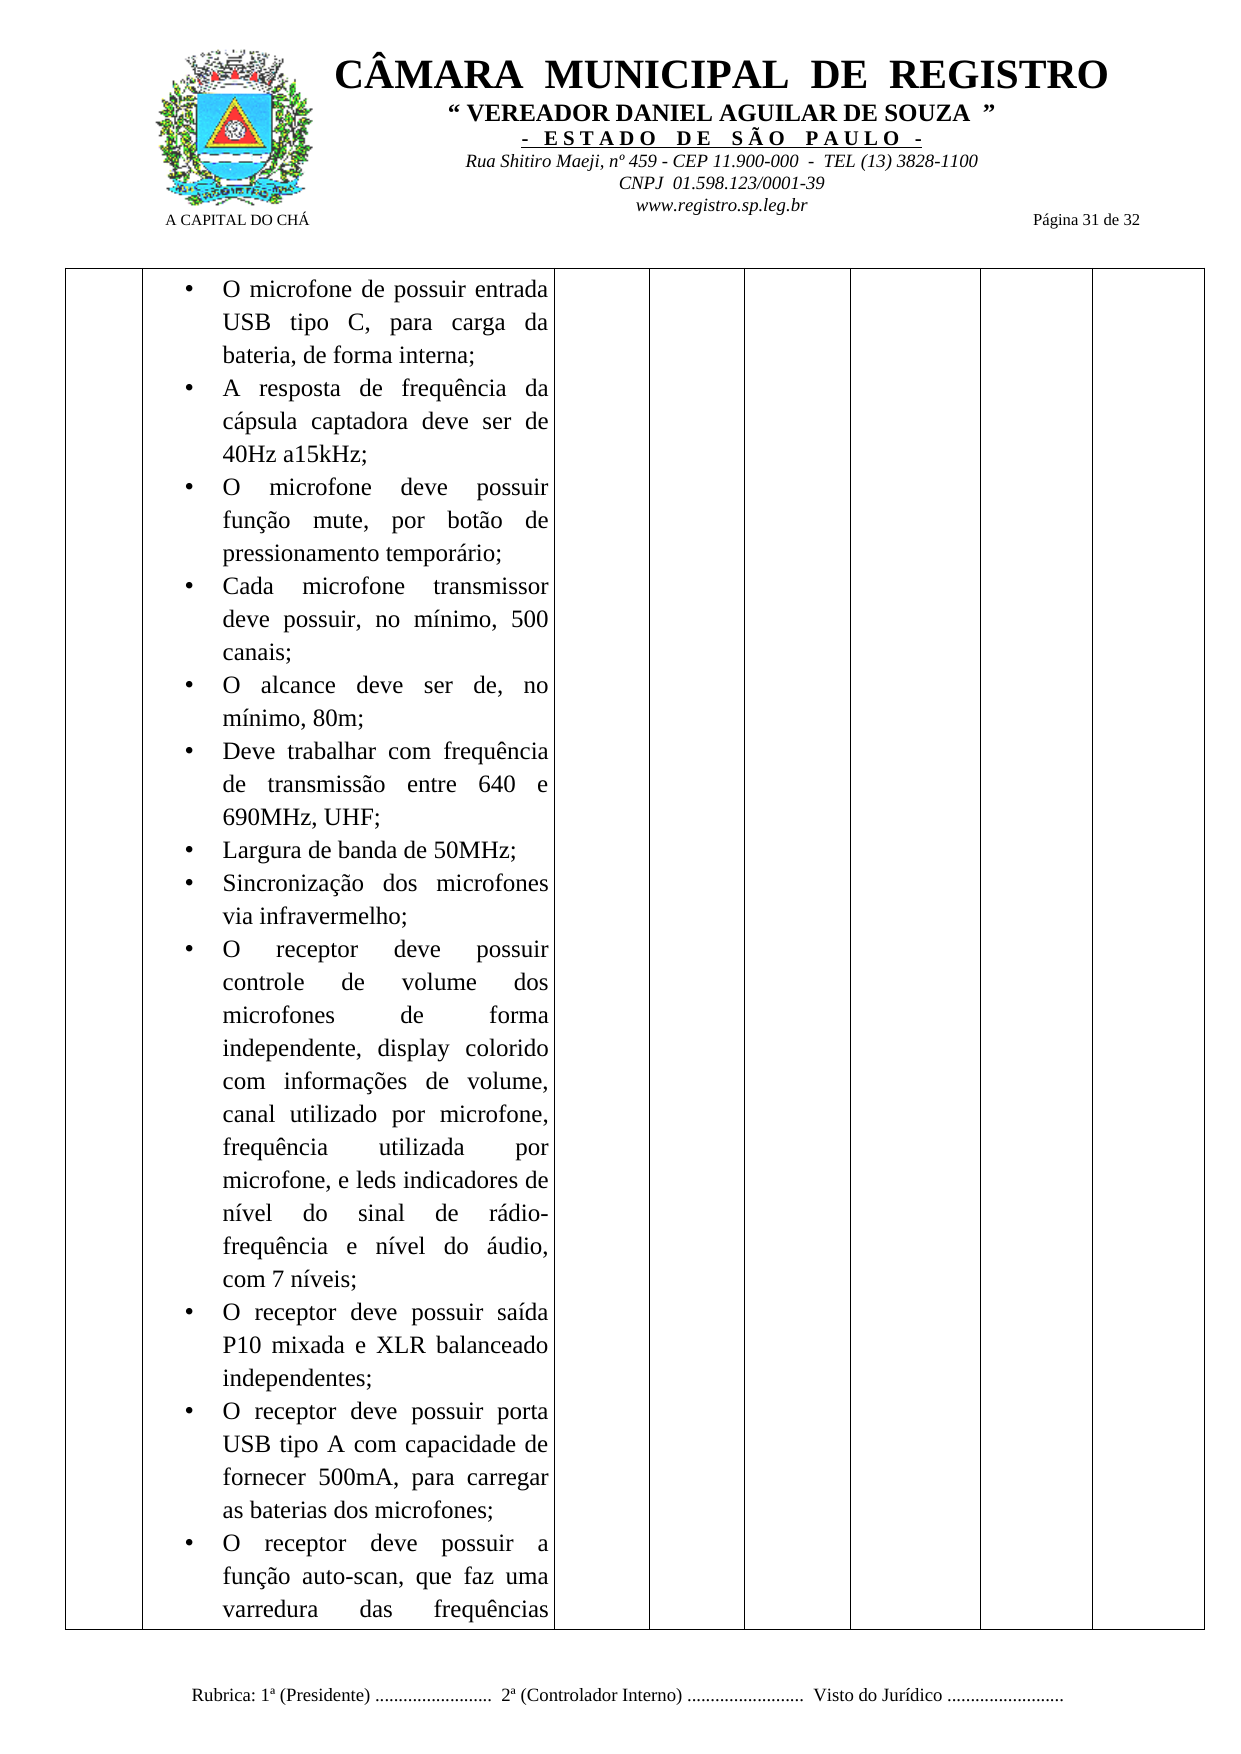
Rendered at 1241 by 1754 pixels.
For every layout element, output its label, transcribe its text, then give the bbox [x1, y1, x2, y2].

table_cell [851, 269, 980, 1629]
table_cell [650, 269, 744, 1629]
table_cell Microfone de mão (1 unidade): Microfone de mão sem fio duplo (2 transmissores e 1 receptor); Padrão de captação do áudio super-cardioide, cápsula A7; Autonomia dos microfones de, no mínimo, 8 horas de uso com uma carga da bateria; Os microfones devem possuir display colorido tecnologia OLED, contendo informações do nível de bateria, canal utilizado, frequência de operação, nível do sinal de transmissão por barras; O microfone deve trabalhar com bateria de íons de lítio recarregável, tipo 18500, de 3,7v 1200mAh, removível; O microfone de possuir entrada USB tipo C, para carga da bateria, de forma interna; A resposta de frequência da cápsula captadora deve ser de 40Hz a15kHz; O microfone deve possuir função mute, por botão de pressionamento temporário; Cada microfone transmissor deve possuir, no mínimo, 500 canais; O alcance deve ser de, no mínimo, 80m; Deve trabalhar com frequência de transmissão entre 640 e 690MHz, UHF; Largura de banda de 50MHz; Sincronização dos microfones via infravermelho; O receptor deve possuir controle de volume dos microfones de forma independente, display colorido com informações de volume, canal utilizado por microfone, frequência utilizada por microfone, e leds indicadores de nível do sinal de rádio-frequência e nível do áudio, com 7 níveis; O receptor deve possuir saída P10 mixada e XLR balanceado independentes; O receptor deve possuir porta USB tipo A com capacidade de fornecer 500mA, para carregar as baterias dos microfones; O receptor deve possuir a função auto-scan, que faz uma varredura das frequências livres , para evitar interferências; O receptor deve possuir fonte de alimentação interna ou externa, bivolt (127 a 220 V CA), compatível com tomadas padrão NBR14136; O receptor deve possuir antenas removíveis, rosqueável; O receptor deve permitir a recarga dos 2 microfones de forma simultânea, através de cabo de carregamento próprio; Na caixa deve conter: 2 microfones, 2 baterias 18500 recarregáveis, cabo de carregamento, fonte de alimentação e o receptor; Garantia mínima de 24 meses, do fabricante. [143, 269, 554, 1629]
table_cell [745, 269, 850, 1629]
table_cell [1093, 269, 1204, 1629]
table_cell [555, 269, 649, 1629]
table_cell [981, 269, 1092, 1629]
table_cell [66, 269, 142, 1629]
